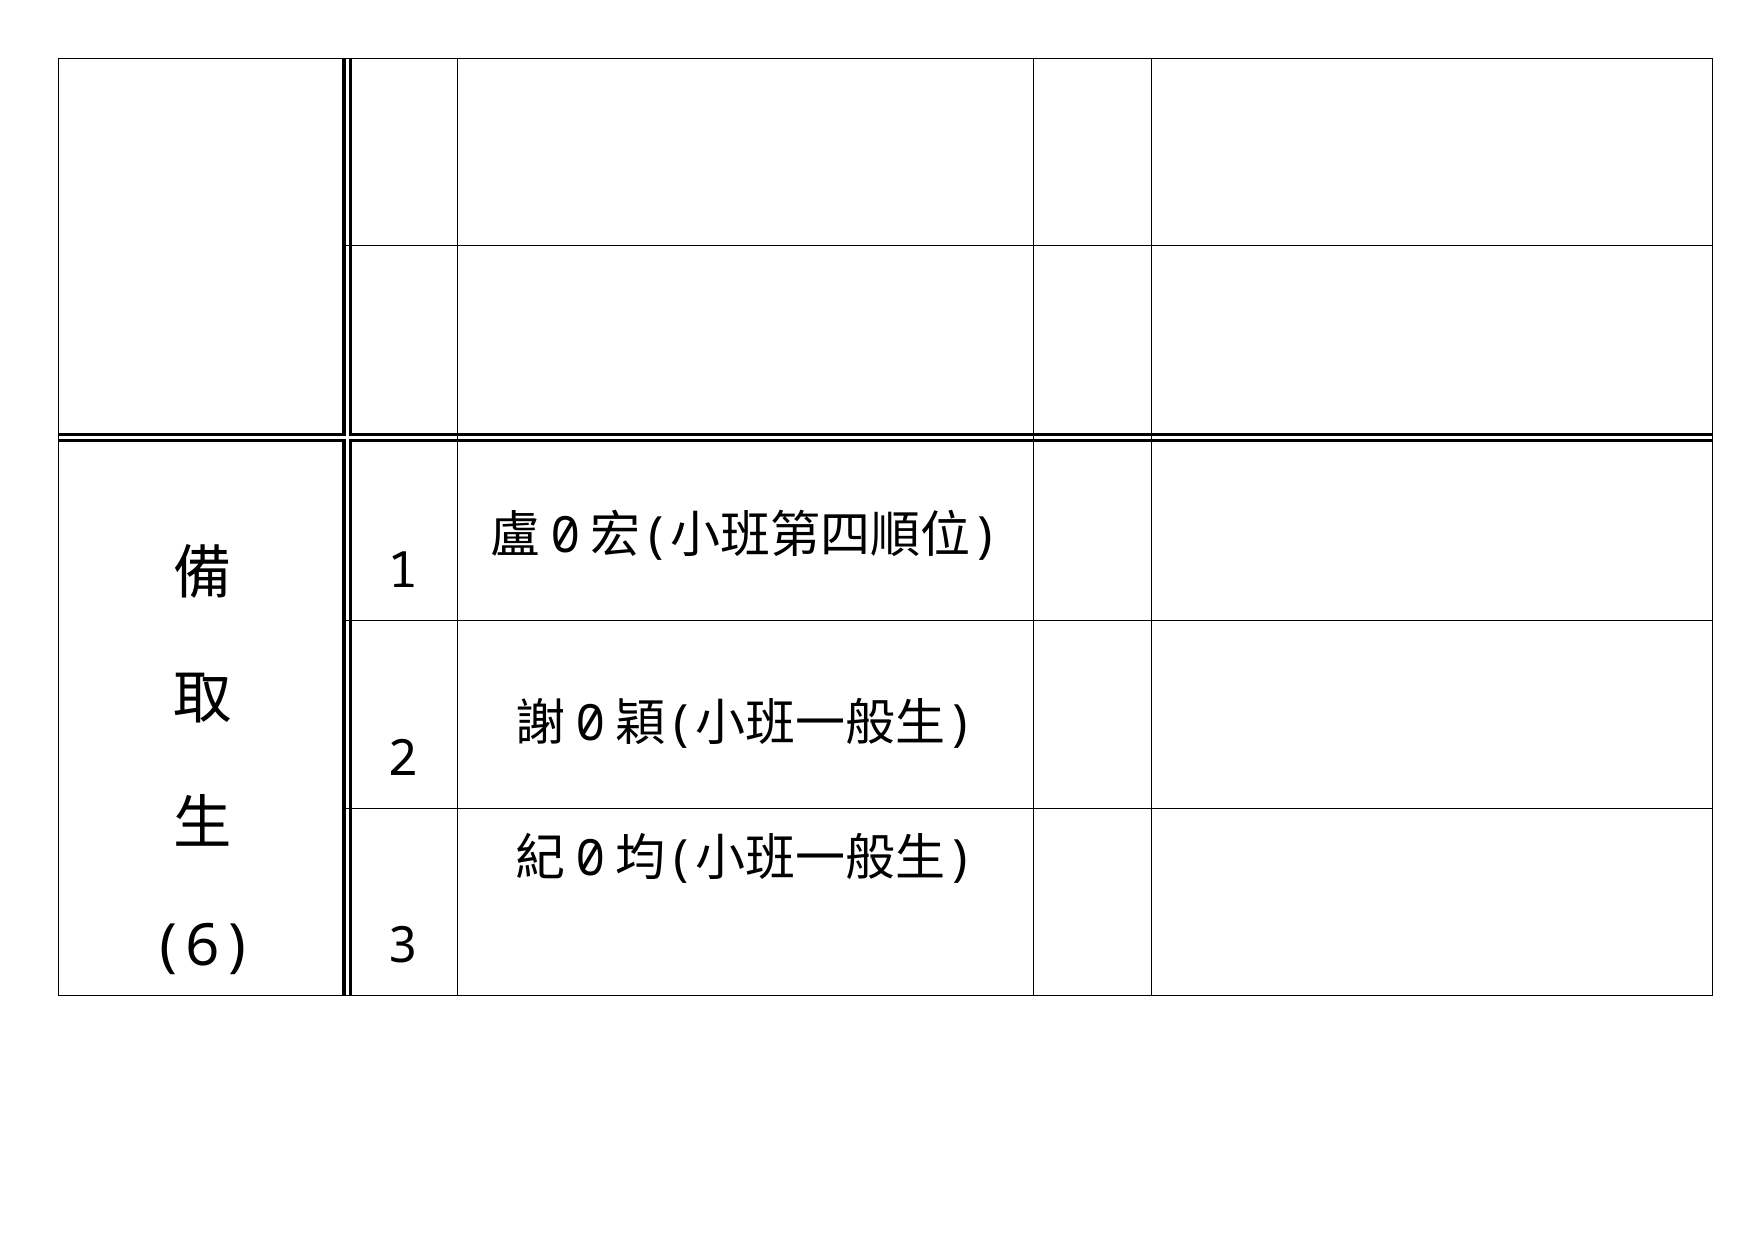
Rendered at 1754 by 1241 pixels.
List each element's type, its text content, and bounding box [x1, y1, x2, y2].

table_cell 備 取 生 (6) [59, 442, 342, 995]
table_cell 盧0宏(小班第四順位) [458, 442, 1033, 620]
table_cell 1 [347, 433, 457, 620]
table_cell [1152, 59, 1712, 245]
table_cell 2 [352, 621, 457, 808]
table_cell 3 [352, 809, 457, 995]
table_cell [458, 59, 1033, 245]
table_header [59, 59, 342, 433]
table_cell [1034, 59, 1151, 245]
table_cell 備 取 生 (6) [59, 433, 347, 620]
table_cell [1034, 246, 1151, 433]
table_cell [1034, 621, 1151, 808]
table_cell [1152, 246, 1712, 433]
table_cell 謝0穎(小班一般生) [458, 621, 1033, 808]
table_cell [1152, 442, 1712, 620]
table_cell [352, 246, 457, 433]
table_cell [352, 59, 457, 245]
table_cell [1034, 809, 1151, 995]
table_cell [1152, 809, 1712, 995]
table_cell [1152, 621, 1712, 808]
table_cell 紀0均(小班一般生) [458, 809, 1033, 995]
table_cell [458, 246, 1033, 433]
table_cell [1034, 442, 1151, 620]
